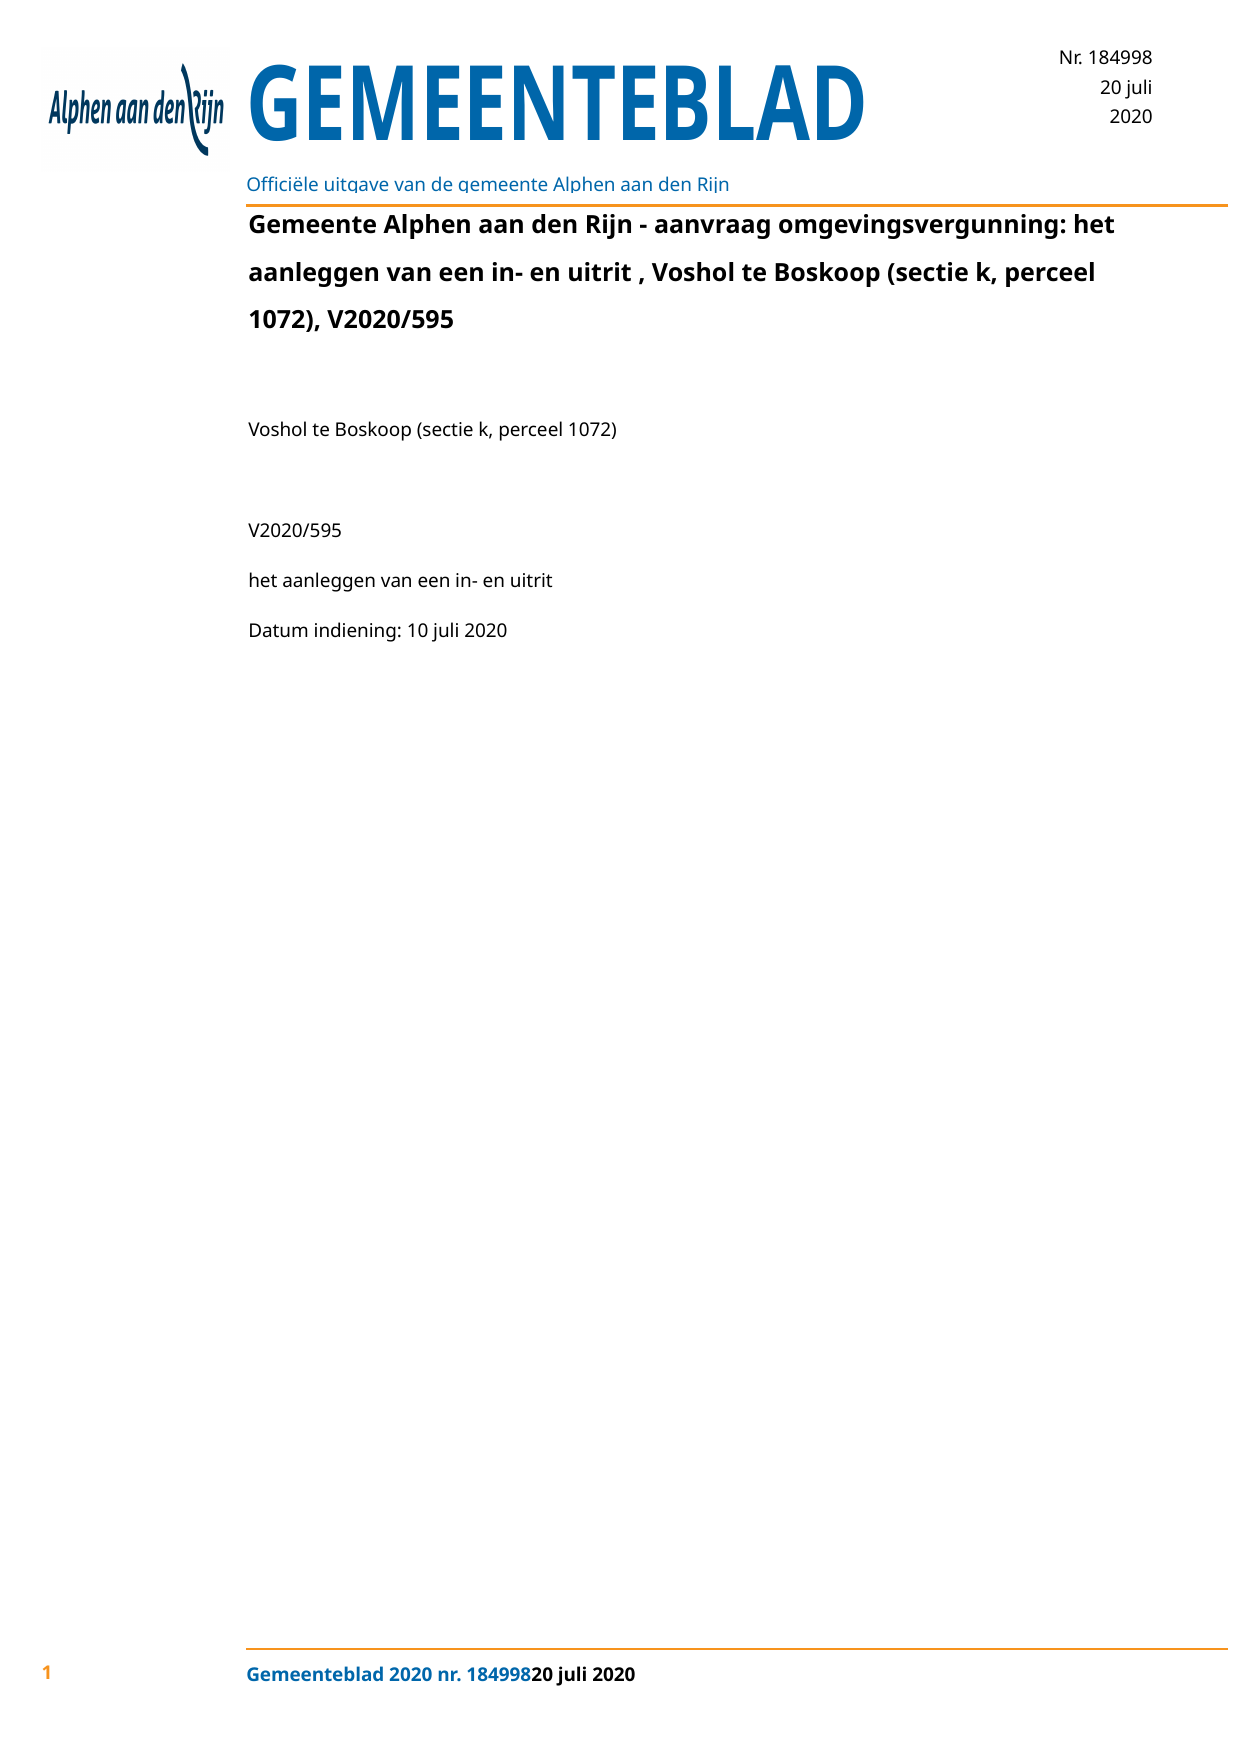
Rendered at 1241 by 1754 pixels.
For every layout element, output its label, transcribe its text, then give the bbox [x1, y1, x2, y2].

text Datum indiening: 10 juli 2020 [248, 618, 1152, 643]
text V2020/595 [248, 517, 1152, 542]
text Voshol te Boskoop (sectie k, perceel 1072) [248, 416, 1152, 442]
text Gemeente Alphen aan den Rijn - aanvraag omgevingsvergunning: het aanleggen van een in- en uitrit , Voshol te Boskoop (sectie k, perceel 1072), V2020/595 [248, 207, 1152, 336]
text het aanleggen van een in- en uitrit [248, 567, 1152, 593]
picture [41, 47, 231, 172]
